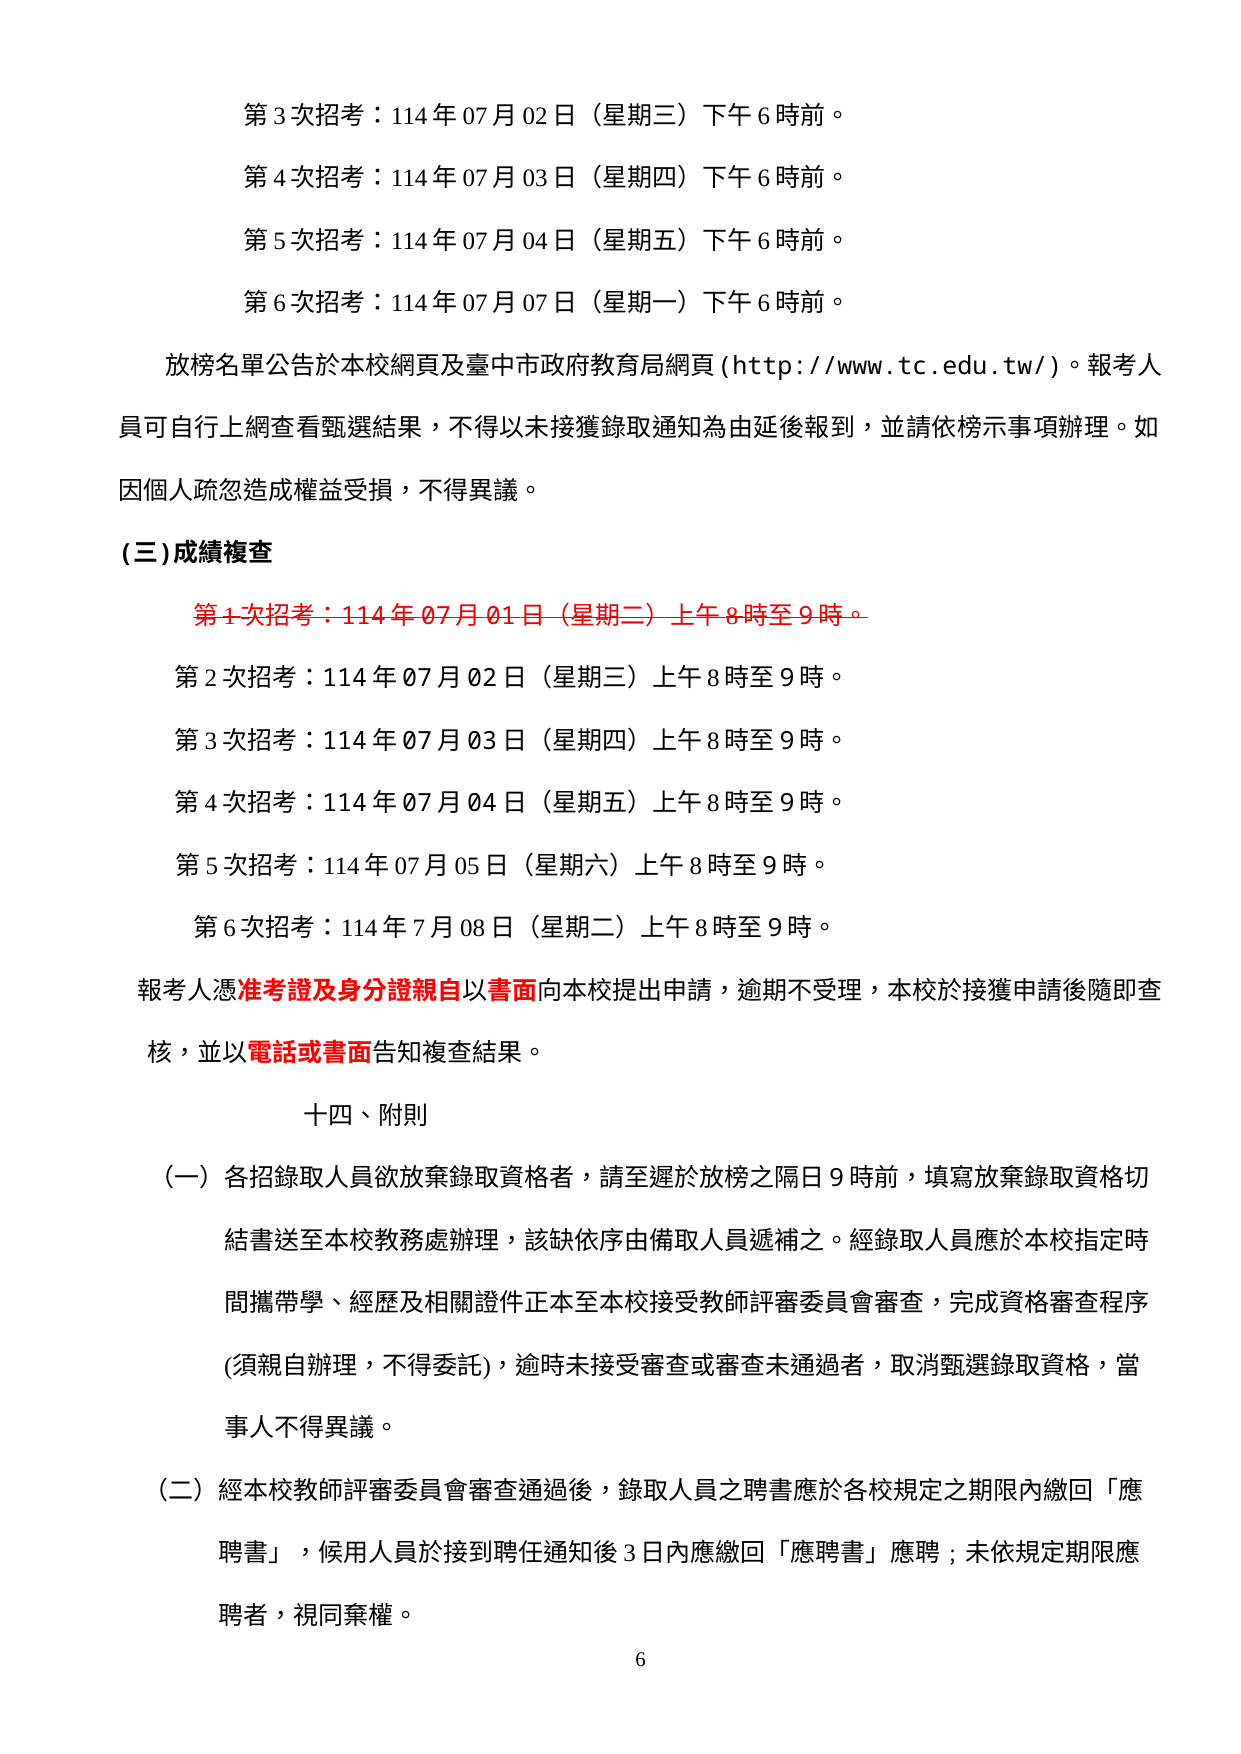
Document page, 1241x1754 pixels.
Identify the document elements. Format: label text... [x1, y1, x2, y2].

text 報考人憑准考證及身分證親自以書面向本校提出申請，逾期不受理，本校於接獲申請後隨即查核，並以電話或書面告知複查結果。 [106, 947, 1162, 1072]
text 第3次招考：114年07月03日（星期四）上午8時至9時。 [118, 697, 1162, 759]
text 第5次招考：114年07月05日（星期六）上午8時至9時。 [118, 822, 1162, 884]
text 第5次招考：114年07月04日（星期五）下午6時前。 第6次招考：114年07月07日（星期一）下午6時前。 [243, 197, 1162, 322]
text 第4次招考：114年07月04日（星期五）上午8時至9時。 [118, 759, 1162, 822]
text (三)成績複查 [118, 509, 1162, 572]
text （一）各招錄取人員欲放棄錄取資格者，請至遲於放榜之隔日9時前，填寫放棄錄取資格切結書送至本校教務處辦理，該缺依序由備取人員遞補之。經錄取人員應於本校指定時間攜帶學、經歷及相關證件正本至本校接受教師評審委員會審查，完成資格審查程序(須親自辦理，不得委託)，逾時未接受審查或審查未通過者，取消甄選錄取資格，當事人不得異議。 [149, 1134, 1162, 1447]
text 第3次招考：114年07月02日（星期三）下午6時前。 [243, 72, 1162, 134]
text （二）經本校教師評審委員會審查通過後，錄取人員之聘書應於各校規定之期限內繳回「應聘書」，候用人員於接到聘任通知後3日內應繳回「應聘書」應聘﹔未依規定期限應聘者，視同棄權。 [143, 1447, 1162, 1634]
text 第4次招考：114年07月03日（星期四）下午6時前。 [243, 134, 1162, 197]
text 第1次招考：114年07月01日（星期二）上午8時至9時。 [118, 572, 1162, 634]
text 放榜名單公告於本校網頁及臺中市政府教育局網頁(http://www.tc.edu.tw/)。報考人員可自行上網查看甄選結果，不得以未接獲錄取通知為由延後報到，並請依榜示事項辦理。如因個人疏忽造成權益受損，不得異議。 [118, 322, 1162, 509]
text 十四、附則 [303, 1072, 1162, 1134]
text 第2次招考：114年07月02日（星期三）上午8時至9時。 [118, 634, 1162, 697]
text 第6次招考：114年7月08日（星期二）上午8時至9時。 [118, 884, 1162, 947]
